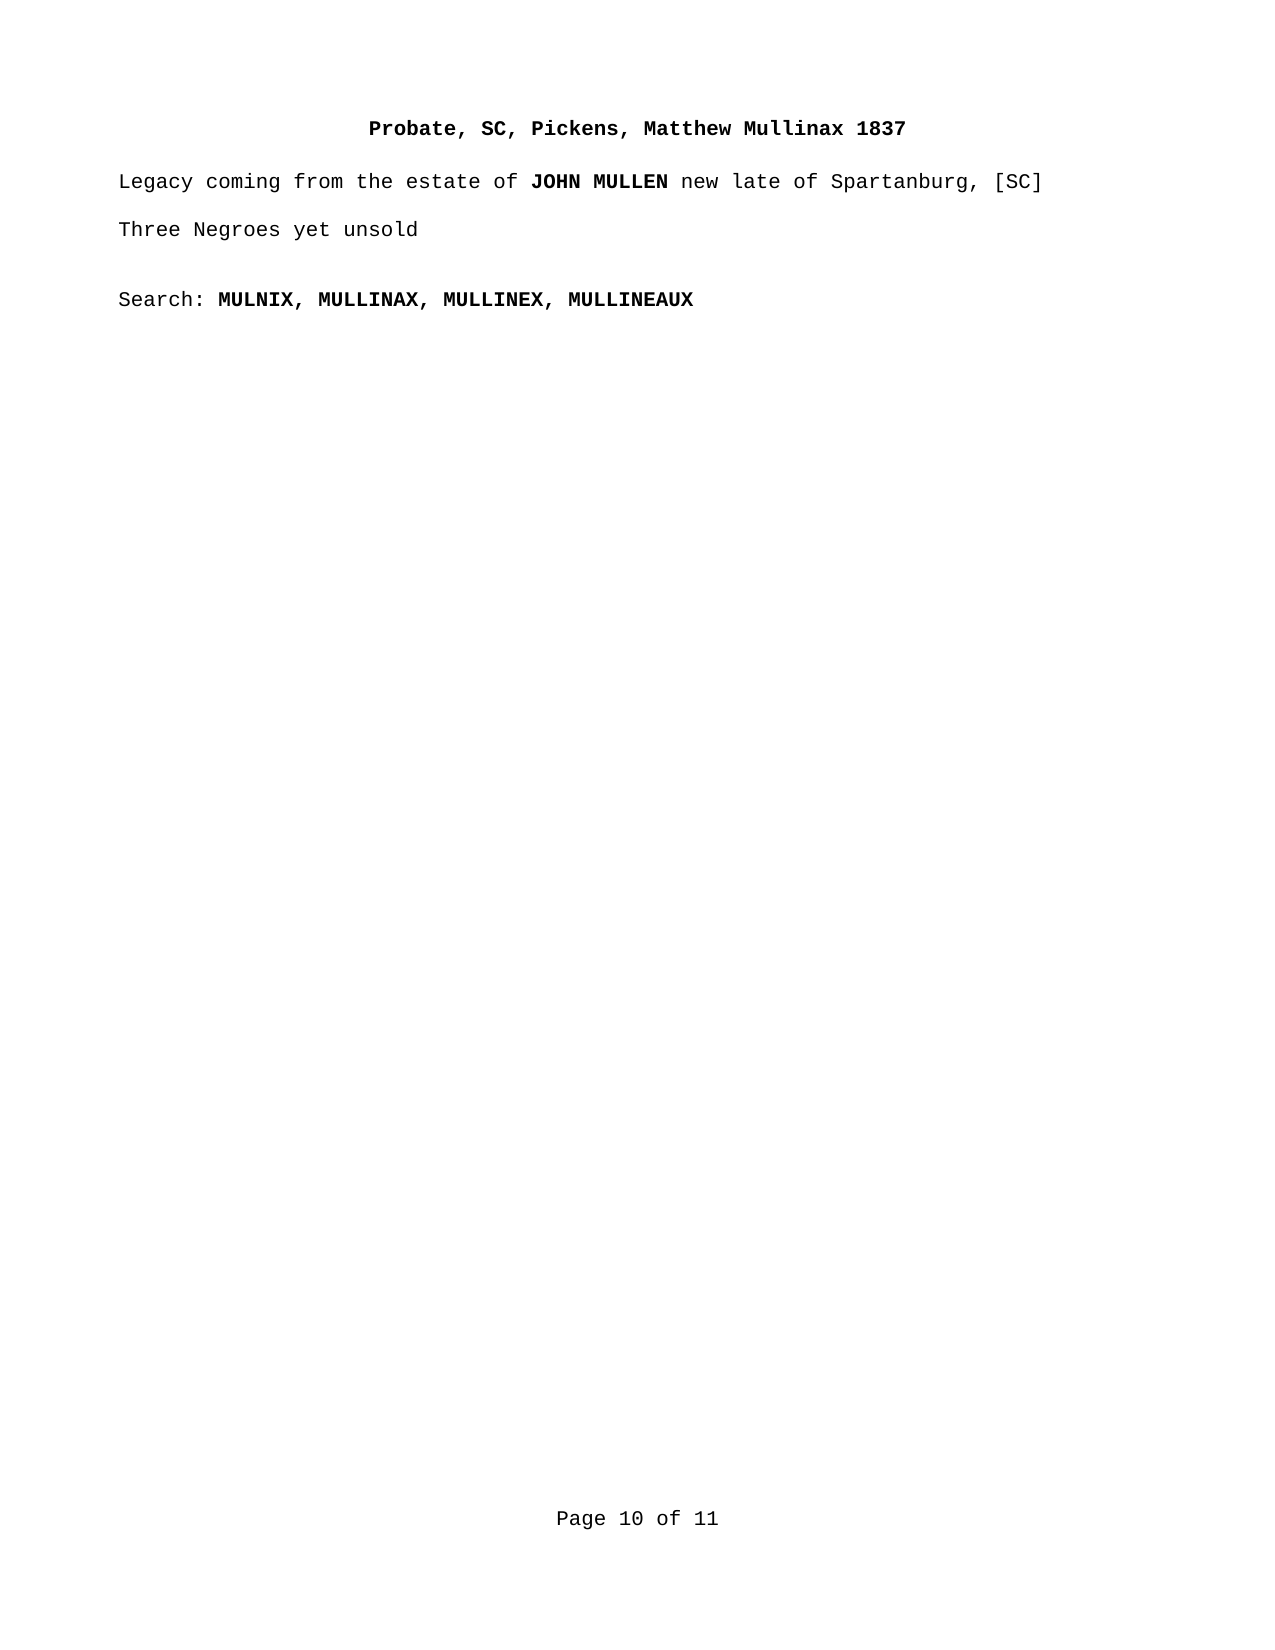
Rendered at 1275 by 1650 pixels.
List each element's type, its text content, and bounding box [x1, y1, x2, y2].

text Search: Mulnix, MULLINAX, MULLINEX, Mullineaux [118, 289, 1157, 313]
text Legacy coming from the estate of John Mullen new late of Spartanburg, [SC] [118, 171, 1157, 195]
text Three Negroes yet unsold [118, 218, 1157, 242]
